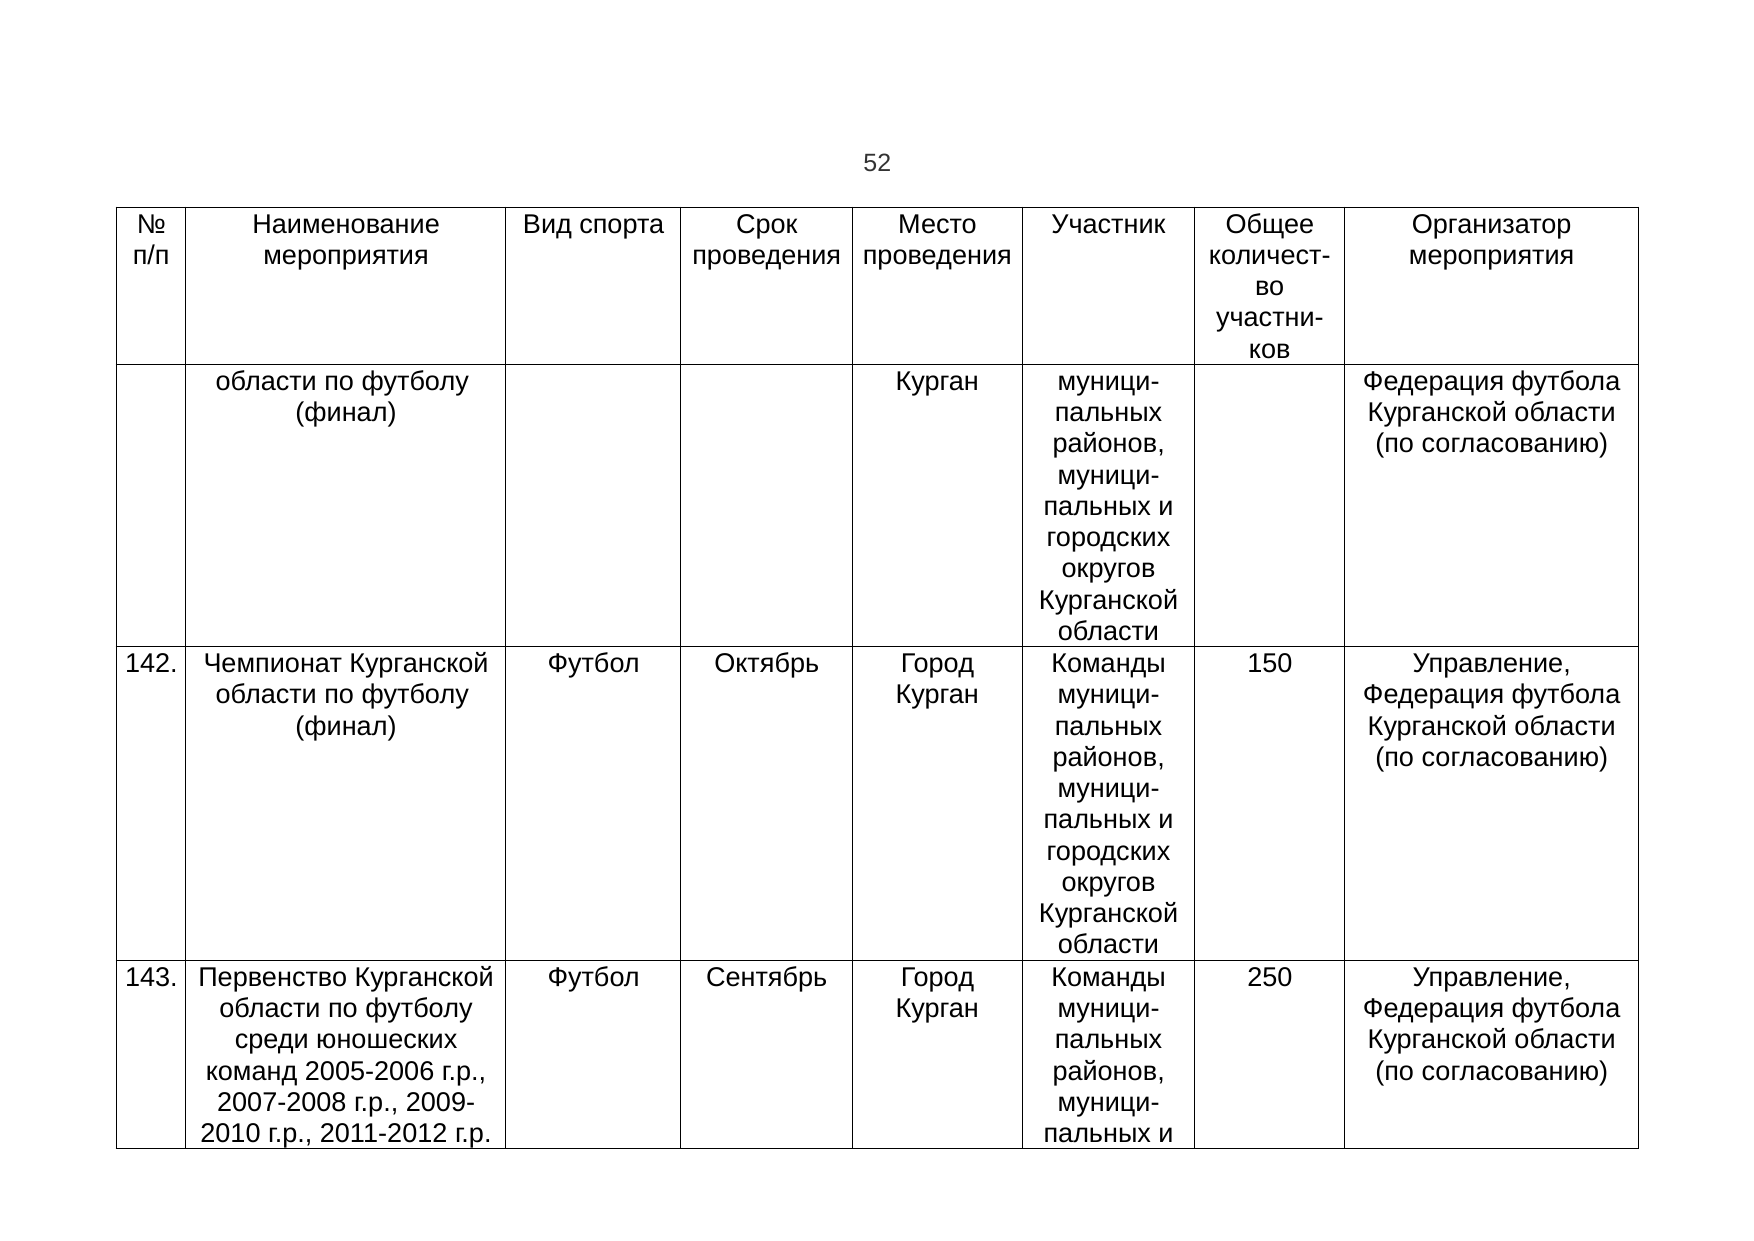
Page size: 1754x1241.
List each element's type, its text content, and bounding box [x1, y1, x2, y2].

table_header Вид спорта [506, 208, 680, 364]
table_cell [681, 365, 852, 646]
table_cell Команды муници-пальных районов, муници-пальных и [1023, 961, 1194, 1148]
table_cell [117, 365, 185, 646]
table_cell Чемпионат Курганской области по футболу (финал) [186, 647, 505, 960]
table_cell [1195, 365, 1344, 646]
table_header Наименование мероприятия [186, 208, 505, 364]
table_header Организатор мероприятия [1345, 208, 1638, 364]
table_cell Футбол [506, 647, 680, 960]
table_cell 143. [117, 961, 185, 1148]
table_cell 150 [1195, 647, 1344, 960]
table_header Общее количест-во участни-ков [1195, 208, 1344, 364]
table_header Участник [1023, 208, 1194, 364]
table_cell Федерация футбола Курганской области (по согласованию) [1345, 365, 1638, 646]
table_cell Футбол [506, 961, 680, 1148]
table_cell Управление, Федерация футбола Курганской области (по согласованию) [1345, 647, 1638, 960]
table_cell Первенство Курганской области по футболу среди юношеских команд 2005-2006 г.р., 2007-2008 г.р., 2009-2010 г.р., 2011-2012 г.р. [186, 961, 505, 1148]
table_cell муници-пальных районов, муници-пальных и городских округов Курганской области [1023, 365, 1194, 646]
table_cell Курган [853, 365, 1022, 646]
table_cell Город Курган [853, 961, 1022, 1148]
table_cell 142. [117, 647, 185, 960]
table_cell Октябрь [681, 647, 852, 960]
table_cell области по футболу (финал) [186, 365, 505, 646]
table_header № п/п [117, 208, 185, 364]
table_header Срок проведения [681, 208, 852, 364]
table_cell Сентябрь [681, 961, 852, 1148]
table_cell Команды муници-пальных районов, муници-пальных и городских округов Курганской области [1023, 647, 1194, 960]
table_cell 250 [1195, 961, 1344, 1148]
table_cell Город Курган [853, 647, 1022, 960]
table_header Место проведения [853, 208, 1022, 364]
table_cell [506, 365, 680, 646]
table_cell Управление, Федерация футбола Курганской области (по согласованию) [1345, 961, 1638, 1148]
